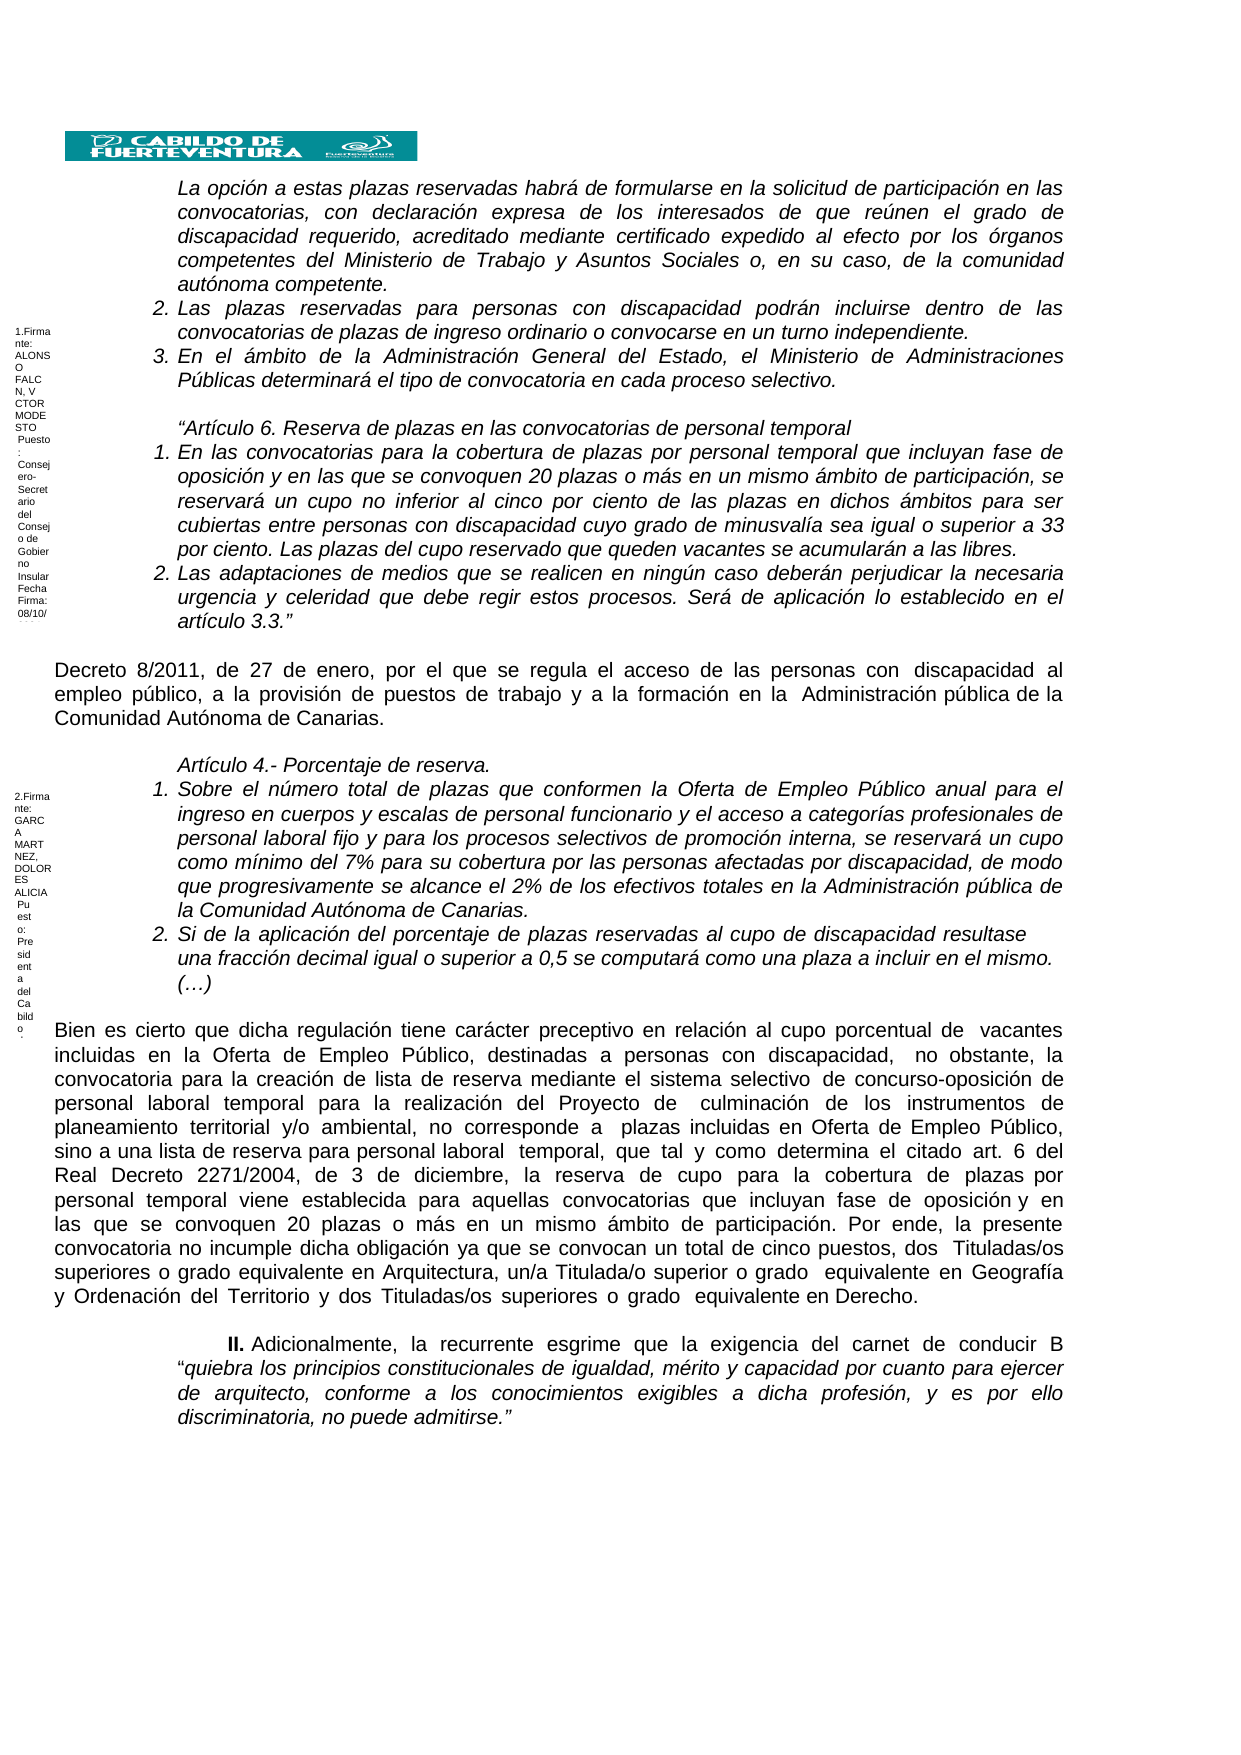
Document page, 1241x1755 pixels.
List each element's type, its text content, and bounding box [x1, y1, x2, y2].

list Las adaptaciones de medios que se realicen en ningún caso deberán perjudicar la necesaria urgencia y celeridad que debe regir estos procesos. Será de aplicación lo establecido en el artículo 3.3.” [154, 561, 1064, 633]
text La opción a estas plazas reservadas habrá de formularse en la solicitud de participación en las convocatorias, con declaración expresa de los interesados de que reúnen el grado de discapacidad requerido, acreditado mediante certificado expedido al efecto por los órganos competentes del Ministerio de Trabajo y Asuntos Sociales o, en su caso, de la comunidad autónoma competente. [177, 175, 1064, 296]
text 2.Firmante: GARC A MART NEZ, DOLORES ALICIA [14, 790, 52, 898]
list Sobre el número total de plazas que conformen la Oferta de Empleo Público anual para el ingreso en cuerpos y escalas de personal funcionario y el acceso a categorías profesionales de personal laboral fijo y para los procesos selectivos de promoción interna, se reservará un cupo como mínimo del 7% para su cobertura por las personas afectadas por discapacidad, de modo que progresivamente se alcance el 2% de los efectivos totales en la Administración pública de la Comunidad Autónoma de Canarias. [152, 777, 1064, 922]
text Bien es cierto que dicha regulación tiene carácter preceptivo en relación al cupo porcentual de vacantes incluidas en la Oferta de Empleo Público, destinadas a personas con discapacidad, no obstante, la convocatoria para la creación de lista de reserva mediante el sistema selectivo de concurso-oposición de personal laboral temporal para la realización del Proyecto de culminación de los instrumentos de planeamiento territorial y/o ambiental, no corresponde a plazas incluidas en Oferta de Empleo Público, sino a una lista de reserva para personal laboral temporal, que tal y como determina el citado art. 6 del Real Decreto 2271/2004, de 3 de diciembre, la reserva de cupo para la cobertura de plazas por personal temporal viene establecida para aquellas convocatorias que incluyan fase de oposición y en las que se convoquen 20 plazas o más en un mismo ámbito de participación. Por ende, la presente convocatoria no incumple dicha obligación ya que se convocan un total de cinco puestos, dos Tituladas/os superiores o grado equivalente en Arquitectura, un/a Titulada/o superior o grado equivalente en Geografía y Ordenación del Territorio y dos Tituladas/os superiores o grado equivalente en Derecho. [54, 1018, 1064, 1308]
picture [366, 1714, 957, 1732]
picture [65, 131, 418, 161]
text [12, 789, 52, 1038]
text 1.Firmante: ALONSO FALC N, V CTOR MODESTO [15, 326, 52, 433]
text Puesto: Consejero-Secretario del Consejo de Gobierno Insular Fecha Firma: 08/10/2024 09:43:20 [18, 434, 51, 621]
text Artículo 4.- Porcentaje de reserva. [177, 753, 1241, 777]
list En las convocatorias para la cobertura de plazas por personal temporal que incluyan fase de oposición y en las que se convoquen 20 plazas o más en un mismo ámbito de participación, se reservará un cupo no inferior al cinco por ciento de las plazas en dichos ámbitos para ser cubiertas entre personas con discapacidad cuyo grado de minusvalía sea igual o superior a 33 por ciento. Las plazas del cupo reservado que queden vacantes se acumularán a las libres. [154, 440, 1064, 561]
list Adicionalmente, la recurrente esgrime que la exigencia del carnet de conducir B “quiebra los principios constitucionales de igualdad, mérito y capacidad por cuanto para ejercer de arquitecto, conforme a los conocimientos exigibles a dicha profesión, y es por ello discriminatoria, no puede admitirse.” [154, 1332, 1064, 1428]
text [13, 325, 52, 621]
text “Artículo 6. Reserva de plazas en las convocatorias de personal temporal [177, 416, 1241, 440]
list En el ámbito de la Administración General del Estado, el Ministerio de Administraciones Públicas determinará el tipo de convocatoria en cada proceso selectivo. [153, 344, 1064, 392]
text Puesto: Presidenta del Cabildo de Fuerteventura Fecha Firma: 08/10/2024 10:25:17 [17, 899, 34, 1038]
list Si de la aplicación del porcentaje de plazas reservadas al cupo de discapacidad resultase una fracción decimal igual o superior a 0,5 se computará como una plaza a incluir en el mismo. (…) [152, 922, 1064, 994]
text Decreto 8/2011, de 27 de enero, por el que se regula el acceso de las personas con discapacidad al empleo público, a la provisión de puestos de trabajo y a la formación en la Administración pública de la Comunidad Autónoma de Canarias. [54, 657, 1064, 730]
list Las plazas reservadas para personas con discapacidad podrán incluirse dentro de las convocatorias de plazas de ingreso ordinario o convocarse en un turno independiente. [153, 296, 1064, 344]
